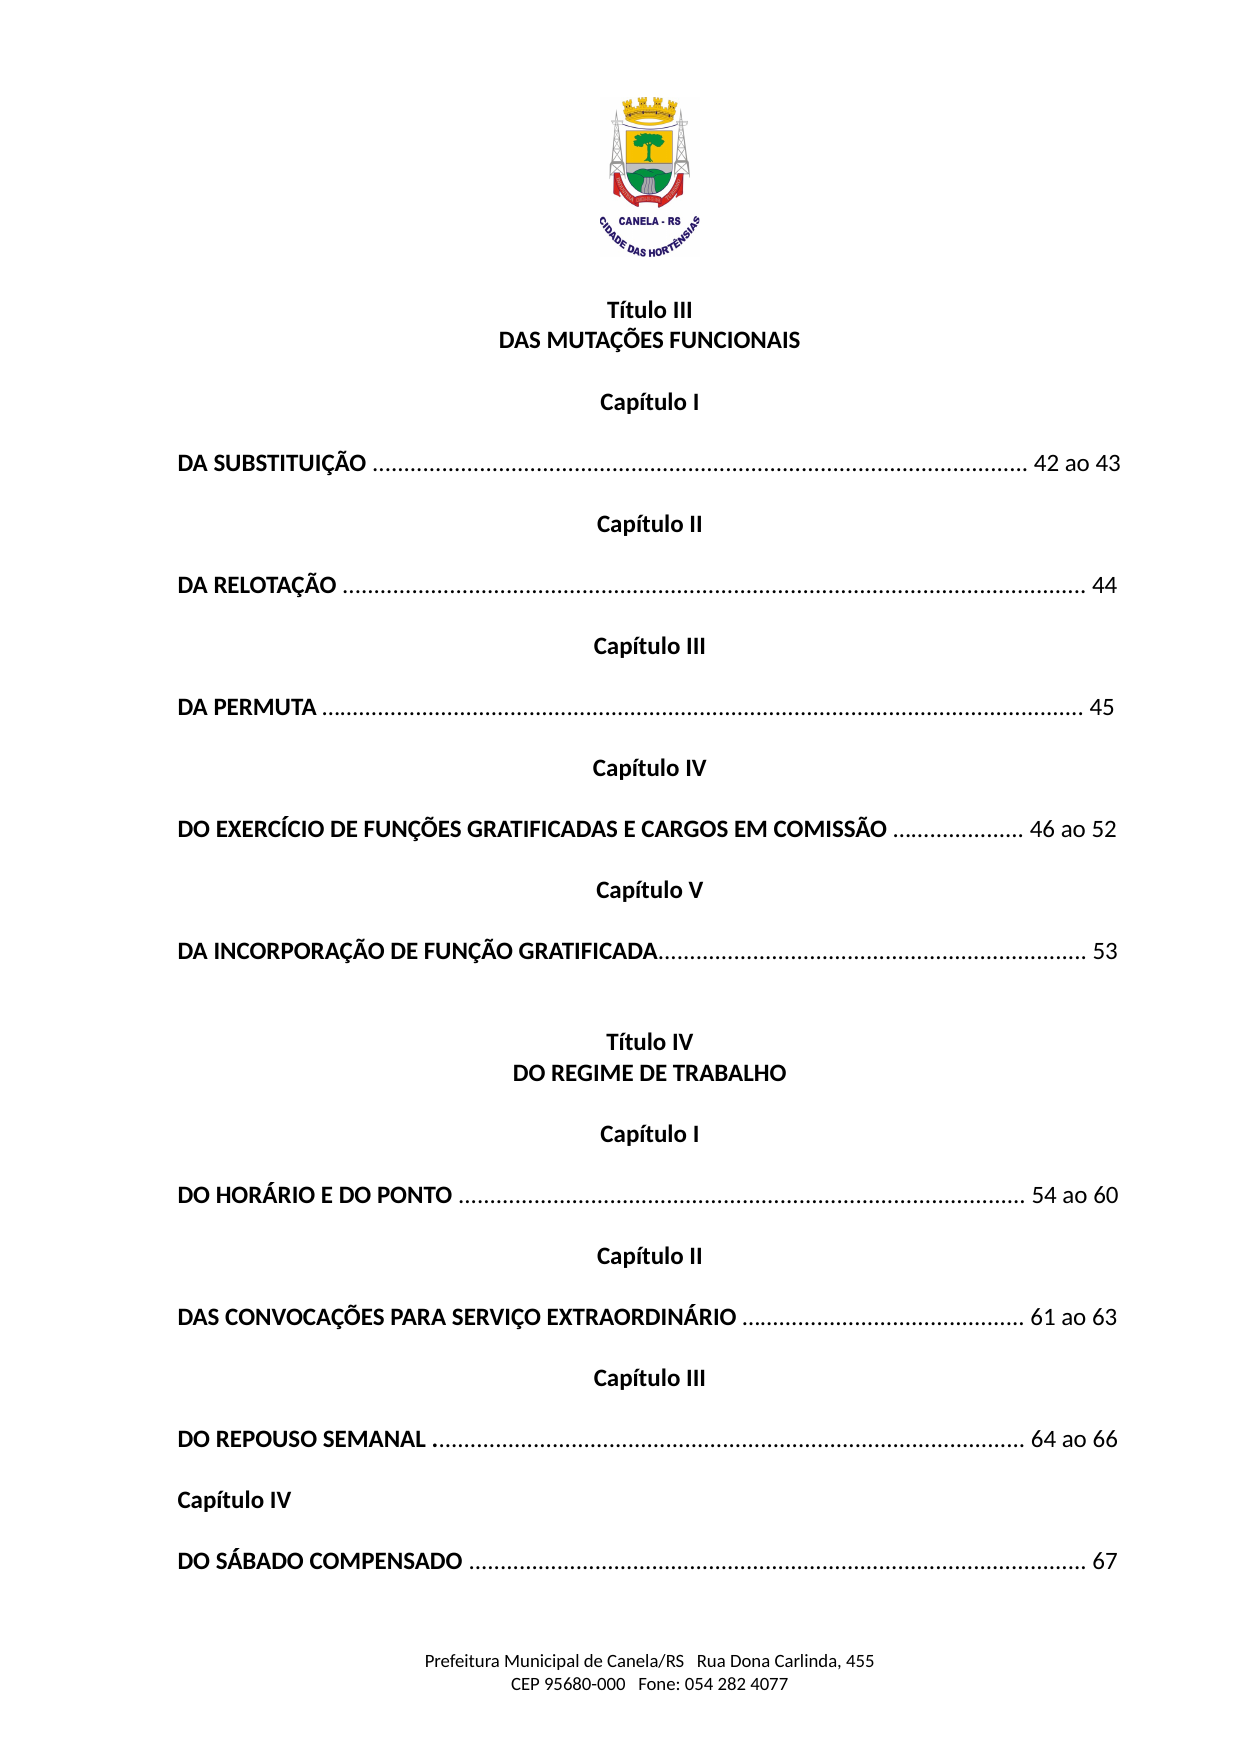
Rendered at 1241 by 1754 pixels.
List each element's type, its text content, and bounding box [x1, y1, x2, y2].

text DO SÁBADO COMPENSADO .................................................................................................. 67 [177, 1545, 1122, 1576]
text Título IV [177, 1027, 1122, 1057]
text Capítulo III [177, 1362, 1122, 1393]
text Capítulo IV [177, 1484, 1122, 1515]
text Capítulo IV [177, 752, 1122, 782]
text Capítulo I [177, 1118, 1122, 1149]
picture [600, 97, 700, 257]
text Capítulo V [177, 874, 1122, 904]
text DAS CONVOCAÇÕES PARA SERVIÇO EXTRAORDINÁRIO ….......................................... 61 ao 63 [177, 1301, 1122, 1332]
text Título III [177, 294, 1122, 324]
text DO EXERCÍCIO DE FUNÇÕES GRATIFICADAS E CARGOS EM COMISSÃO ….................. 46 ao 52 [177, 813, 1122, 843]
text Capítulo I [177, 386, 1122, 416]
text DO REGIME DE TRABALHO [177, 1057, 1122, 1088]
text DA PERMUTA …...................................................................................................................... 45 [177, 691, 1122, 721]
text DA SUBSTITUIÇÃO ........................................................................................................ 42 ao 43 [177, 447, 1122, 477]
text DA RELOTAÇÃO ...................................................................................................................... 44 [177, 569, 1122, 599]
text Capítulo III [177, 630, 1122, 660]
text DA INCORPORAÇÃO DE FUNÇÃO GRATIFICADA.................................................................... 53 [177, 935, 1122, 966]
text DO HORÁRIO E DO PONTO .......................................................................................... 54 ao 60 [177, 1179, 1122, 1210]
text DAS MUTAÇÕES FUNCIONAIS [177, 324, 1122, 355]
text DO REPOUSO SEMANAL .............................................................................................. 64 ao 66 [177, 1423, 1122, 1454]
text Capítulo II [177, 1240, 1122, 1271]
text Capítulo II [177, 508, 1122, 538]
